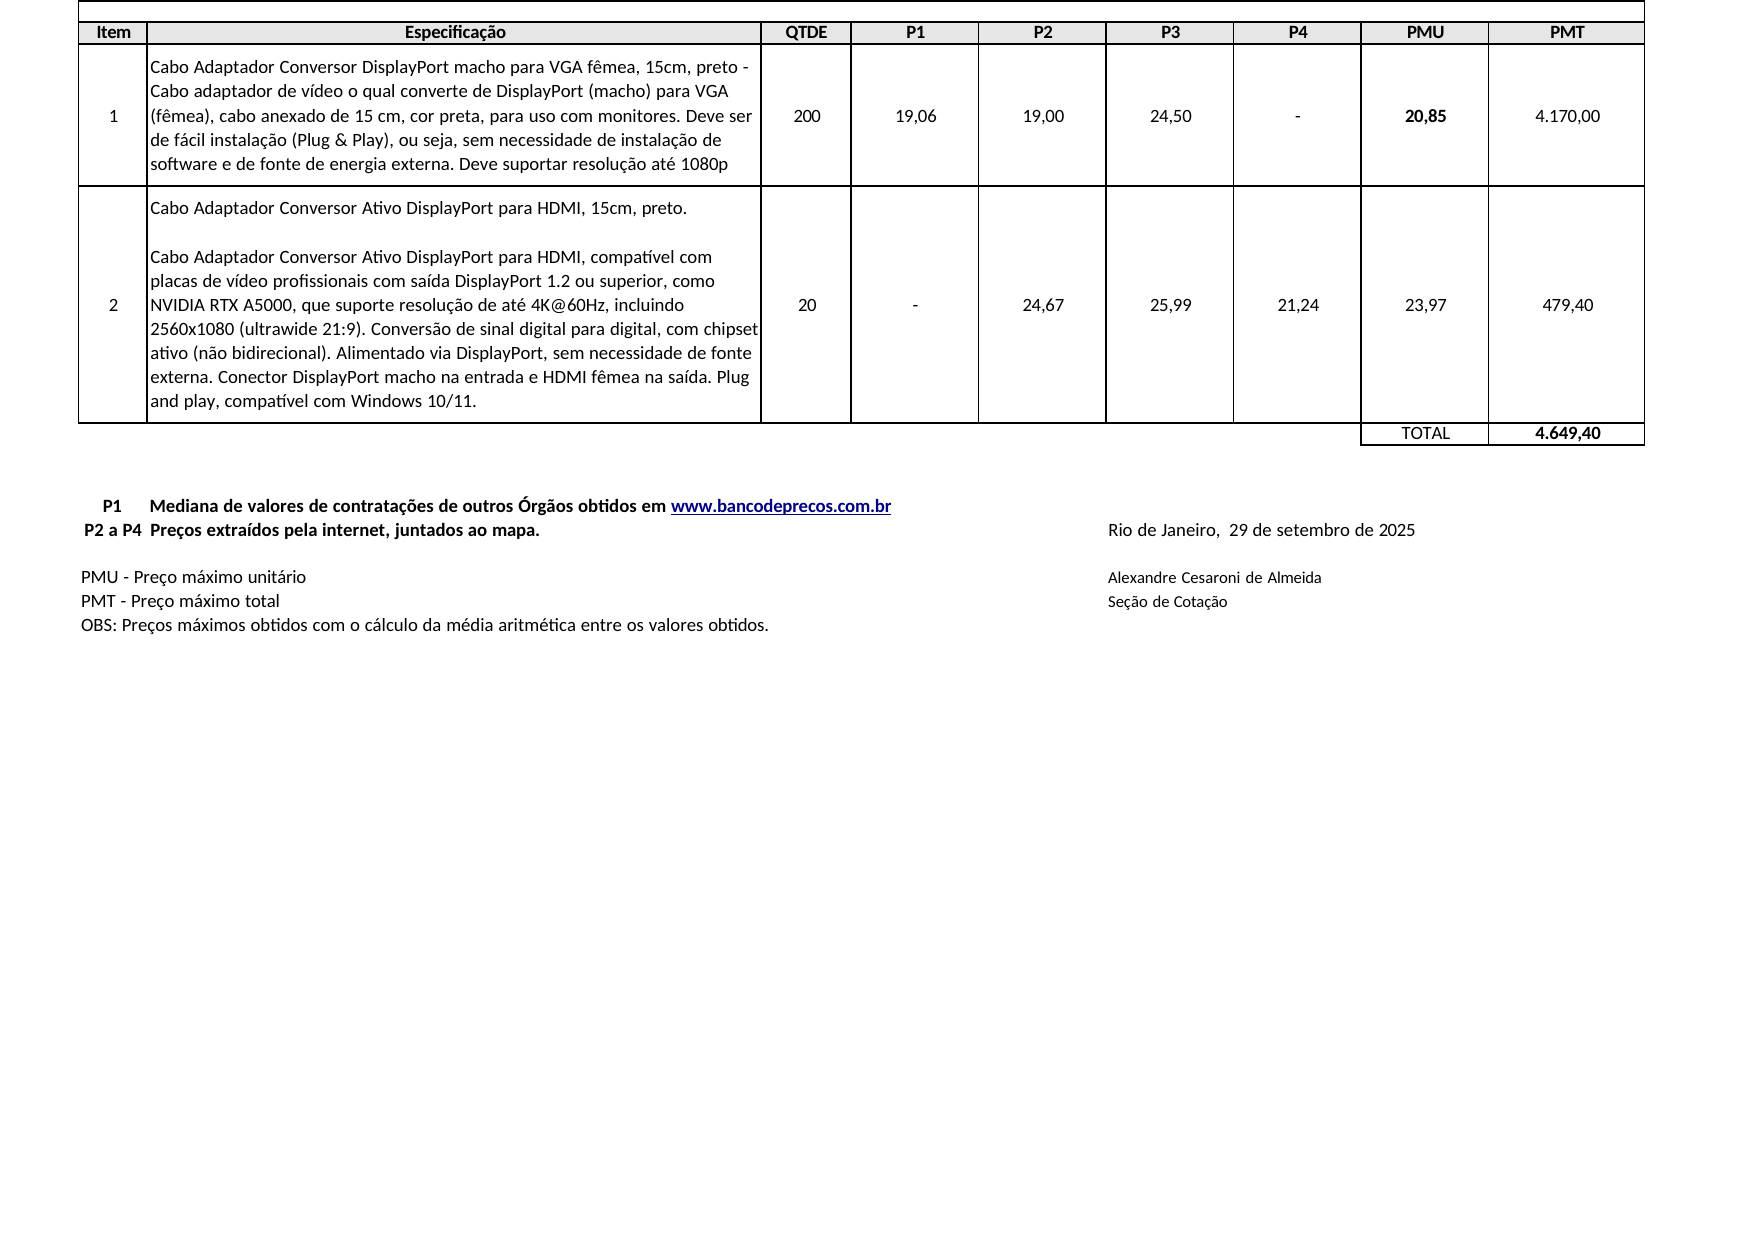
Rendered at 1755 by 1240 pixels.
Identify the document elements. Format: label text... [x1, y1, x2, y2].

table_cell 24,67 [979, 187, 1105, 422]
text PMU - Preço máximo unitário Alexandre Cesaroni de Almeida [81, 565, 1651, 588]
table_header [79, 2, 1644, 21]
table_cell TOTAL [1362, 424, 1488, 444]
table_cell 24,50 [1107, 45, 1233, 185]
table_cell - [852, 187, 978, 422]
table_cell P3 [1107, 23, 1233, 43]
table_cell 20,85 [1362, 45, 1488, 185]
text PMT - Preço máximo total Seção de Cotação [81, 589, 1651, 612]
text OBS: Preços máximos obtidos com o cálculo da média aritmética entre os valores obtidos. [81, 613, 1651, 636]
table_cell 479,40 [1489, 187, 1644, 422]
table_cell 4.649,40 [1489, 424, 1644, 444]
table_cell QTDE [762, 23, 850, 43]
table_cell Cabo Adaptador Conversor Ativo DisplayPort para HDMI, 15cm, preto. Cabo Adaptador Conversor Ativo DisplayPort para HDMI, compatível com placas de vídeo profissionais com saída DisplayPort 1.2 ou superior, como NVIDIA RTX A5000, que suporte resolução de até 4K@60Hz, incluindo 2560x1080 (ultrawide 21:9). Conversão de sinal digital para digital, com chipset ativo (não bidirecional). Alimentado via DisplayPort, sem necessidade de fonte externa. Conector DisplayPort macho na entrada e HDMI fêmea na saída. Plug and play, compatível com Windows 10/11. [148, 187, 760, 422]
table_cell 4.170,00 [1489, 45, 1644, 185]
table_cell 25,99 [1107, 187, 1233, 422]
text P2 a P4 Preços extraídos pela internet, juntados ao mapa. Rio de Janeiro, 29 de setembro de 2025 [84, 518, 1651, 541]
table_cell 2 [79, 187, 146, 422]
table_cell Cabo Adaptador Conversor DisplayPort macho para VGA fêmea, 15cm, preto - Cabo adaptador de vídeo o qual converte de DisplayPort (macho) para VGA (fêmea), cabo anexado de 15 cm, cor preta, para uso com monitores. Deve ser de fácil instalação (Plug & Play), ou seja, sem necessidade de instalação de software e de fonte de energia externa. Deve suportar resolução até 1080p [148, 45, 760, 185]
table_cell - [1234, 45, 1360, 185]
table_cell P1 [852, 23, 978, 43]
table_cell P2 [979, 23, 1105, 43]
table_cell [78, 424, 1360, 444]
table_cell PMU [1362, 23, 1488, 43]
text P1 Mediana de valores de contratações de outros Órgãos obtidos em www.bancodeprecos.com.br [103, 494, 1651, 517]
table_cell PMT [1489, 23, 1644, 43]
table_cell 23,97 [1362, 187, 1488, 422]
table_cell 20 [762, 187, 850, 422]
table_cell Item [79, 23, 146, 43]
table_cell Especificação [148, 23, 760, 43]
table_cell 21,24 [1234, 187, 1360, 422]
table_cell 19,00 [979, 45, 1105, 185]
table_cell 19,06 [852, 45, 978, 185]
table_cell P4 [1234, 23, 1360, 43]
table_cell 1 [79, 45, 146, 185]
table_cell 200 [762, 45, 850, 185]
